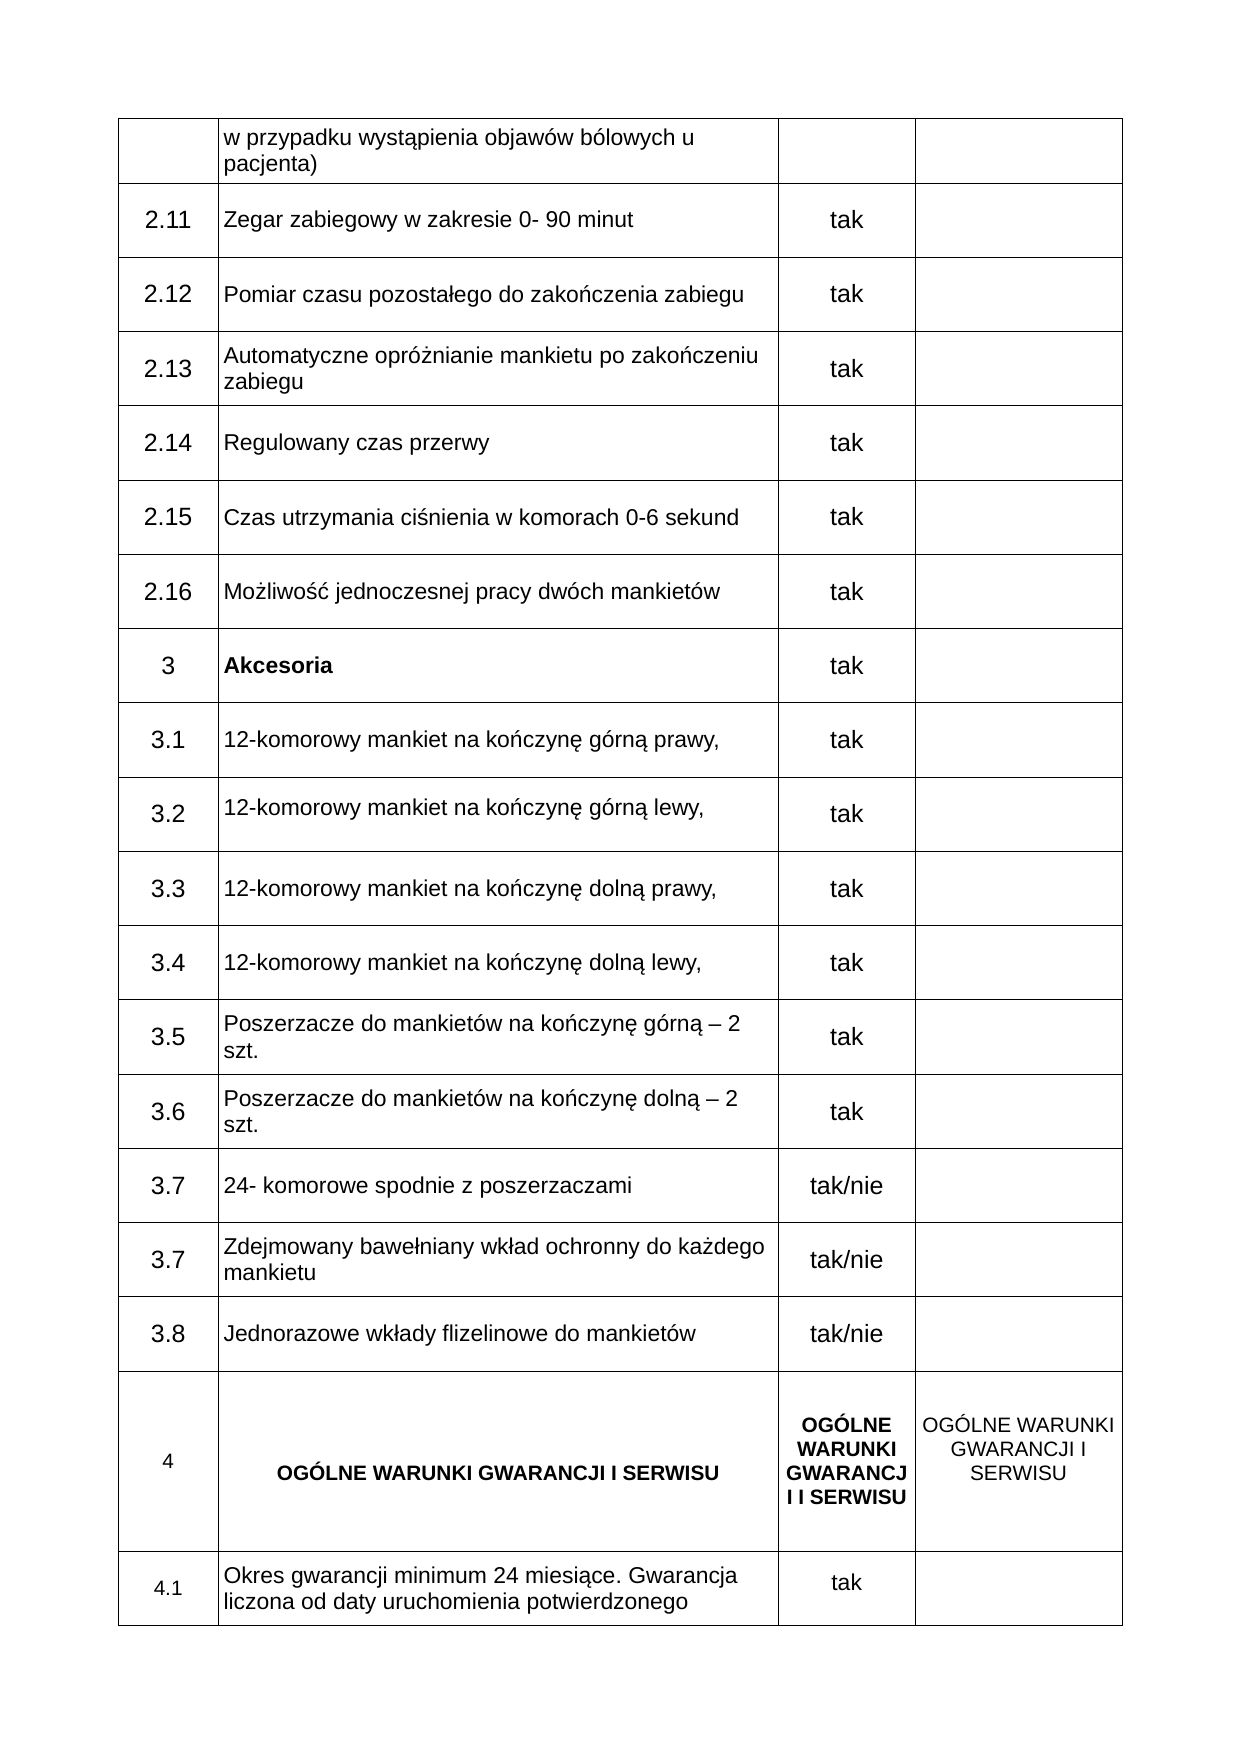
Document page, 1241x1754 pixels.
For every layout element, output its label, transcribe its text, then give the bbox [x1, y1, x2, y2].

table_cell [916, 119, 1122, 182]
table_cell [916, 1075, 1122, 1148]
table_cell tak [779, 926, 915, 999]
table_cell [916, 629, 1122, 702]
table_cell tak [779, 406, 915, 479]
table_cell 3.7 [119, 1223, 218, 1296]
table_cell tak [779, 1075, 915, 1148]
table_cell [779, 119, 915, 182]
table_cell 12-komorowy mankiet na kończynę dolną prawy, [219, 852, 778, 925]
table_cell [916, 852, 1122, 925]
table_cell Możliwość jednoczesnej pracy dwóch mankietów [219, 555, 778, 628]
table_cell tak/nie [779, 1223, 915, 1296]
table_cell tak [779, 332, 915, 405]
table_cell 12-komorowy mankiet na kończynę górną prawy, [219, 703, 778, 777]
table_cell [916, 184, 1122, 257]
table_cell 3.6 [119, 1075, 218, 1148]
table_cell [916, 1000, 1122, 1074]
table_cell [916, 778, 1122, 851]
table_cell Regulowany czas przerwy [219, 406, 778, 479]
table_cell 3.2 [119, 778, 218, 851]
table_cell 24- komorowe spodnie z poszerzaczami [219, 1149, 778, 1222]
table_cell 3.1 [119, 703, 218, 777]
table_cell Okres gwarancji minimum 24 miesiące. Gwarancja liczona od daty uruchomienia potwierdzonego [219, 1552, 778, 1625]
table_cell tak [779, 481, 915, 554]
table_cell [916, 258, 1122, 331]
table_cell 2.15 [119, 481, 218, 554]
table_cell 3.8 [119, 1297, 218, 1371]
table_cell tak [779, 703, 915, 777]
table_cell Automatyczne opróżnianie mankietu po zakończeniu zabiegu [219, 332, 778, 405]
table_cell [916, 1223, 1122, 1296]
table_cell tak [779, 184, 915, 257]
table_cell Zegar zabiegowy w zakresie 0- 90 minut [219, 184, 778, 257]
table_cell [119, 119, 218, 182]
table_cell 12-komorowy mankiet na kończynę dolną lewy, [219, 926, 778, 999]
table_cell [916, 703, 1122, 777]
table_cell 2.13 [119, 332, 218, 405]
table_cell [916, 481, 1122, 554]
table_cell tak/nie [779, 1297, 915, 1371]
table_cell Akcesoria [219, 629, 778, 702]
table_cell tak [779, 629, 915, 702]
table_cell tak [779, 555, 915, 628]
table_cell [916, 1149, 1122, 1222]
table_cell 3.4 [119, 926, 218, 999]
table_cell 3.7 [119, 1149, 218, 1222]
table_cell OGÓLNE WARUNKI GWARANCJI I SERWISU [916, 1372, 1122, 1551]
table_cell [916, 926, 1122, 999]
table_cell Zdejmowany bawełniany wkład ochronny do każdego mankietu [219, 1223, 778, 1296]
table_cell tak [779, 258, 915, 331]
table_cell [916, 406, 1122, 479]
table_cell [916, 332, 1122, 405]
table_cell Pomiar czasu pozostałego do zakończenia zabiegu [219, 258, 778, 331]
table_cell 2.11 [119, 184, 218, 257]
table_cell Czas utrzymania ciśnienia w komorach 0-6 sekund [219, 481, 778, 554]
table_cell [916, 1552, 1122, 1625]
table_cell 2.12 [119, 258, 218, 331]
table_cell 3 [119, 629, 218, 702]
table_cell 4.1 [119, 1552, 218, 1625]
table_cell w przypadku wystąpienia objawów bólowych u pacjenta) [219, 119, 778, 182]
table_cell tak [779, 1552, 915, 1625]
table_cell tak [779, 1000, 915, 1074]
table_cell 3.3 [119, 852, 218, 925]
table_cell Poszerzacze do mankietów na kończynę dolną – 2 szt. [219, 1075, 778, 1148]
table_cell 12-komorowy mankiet na kończynę górną lewy, [219, 778, 778, 851]
table_cell tak/nie [779, 1149, 915, 1222]
table_cell [916, 555, 1122, 628]
table_cell 2.16 [119, 555, 218, 628]
table_cell OGÓLNE WARUNKI GWARANCJI I SERWISU [219, 1372, 778, 1551]
table_cell OGÓLNE WARUNKI GWARANCJI I SERWISU [779, 1372, 915, 1551]
table_cell 3.5 [119, 1000, 218, 1074]
table_cell [916, 1297, 1122, 1371]
table_cell 4 [119, 1372, 218, 1551]
table_cell Jednorazowe wkłady flizelinowe do mankietów [219, 1297, 778, 1371]
table_cell 2.14 [119, 406, 218, 479]
table_cell Poszerzacze do mankietów na kończynę górną – 2 szt. [219, 1000, 778, 1074]
table_cell tak [779, 778, 915, 851]
table_cell tak [779, 852, 915, 925]
